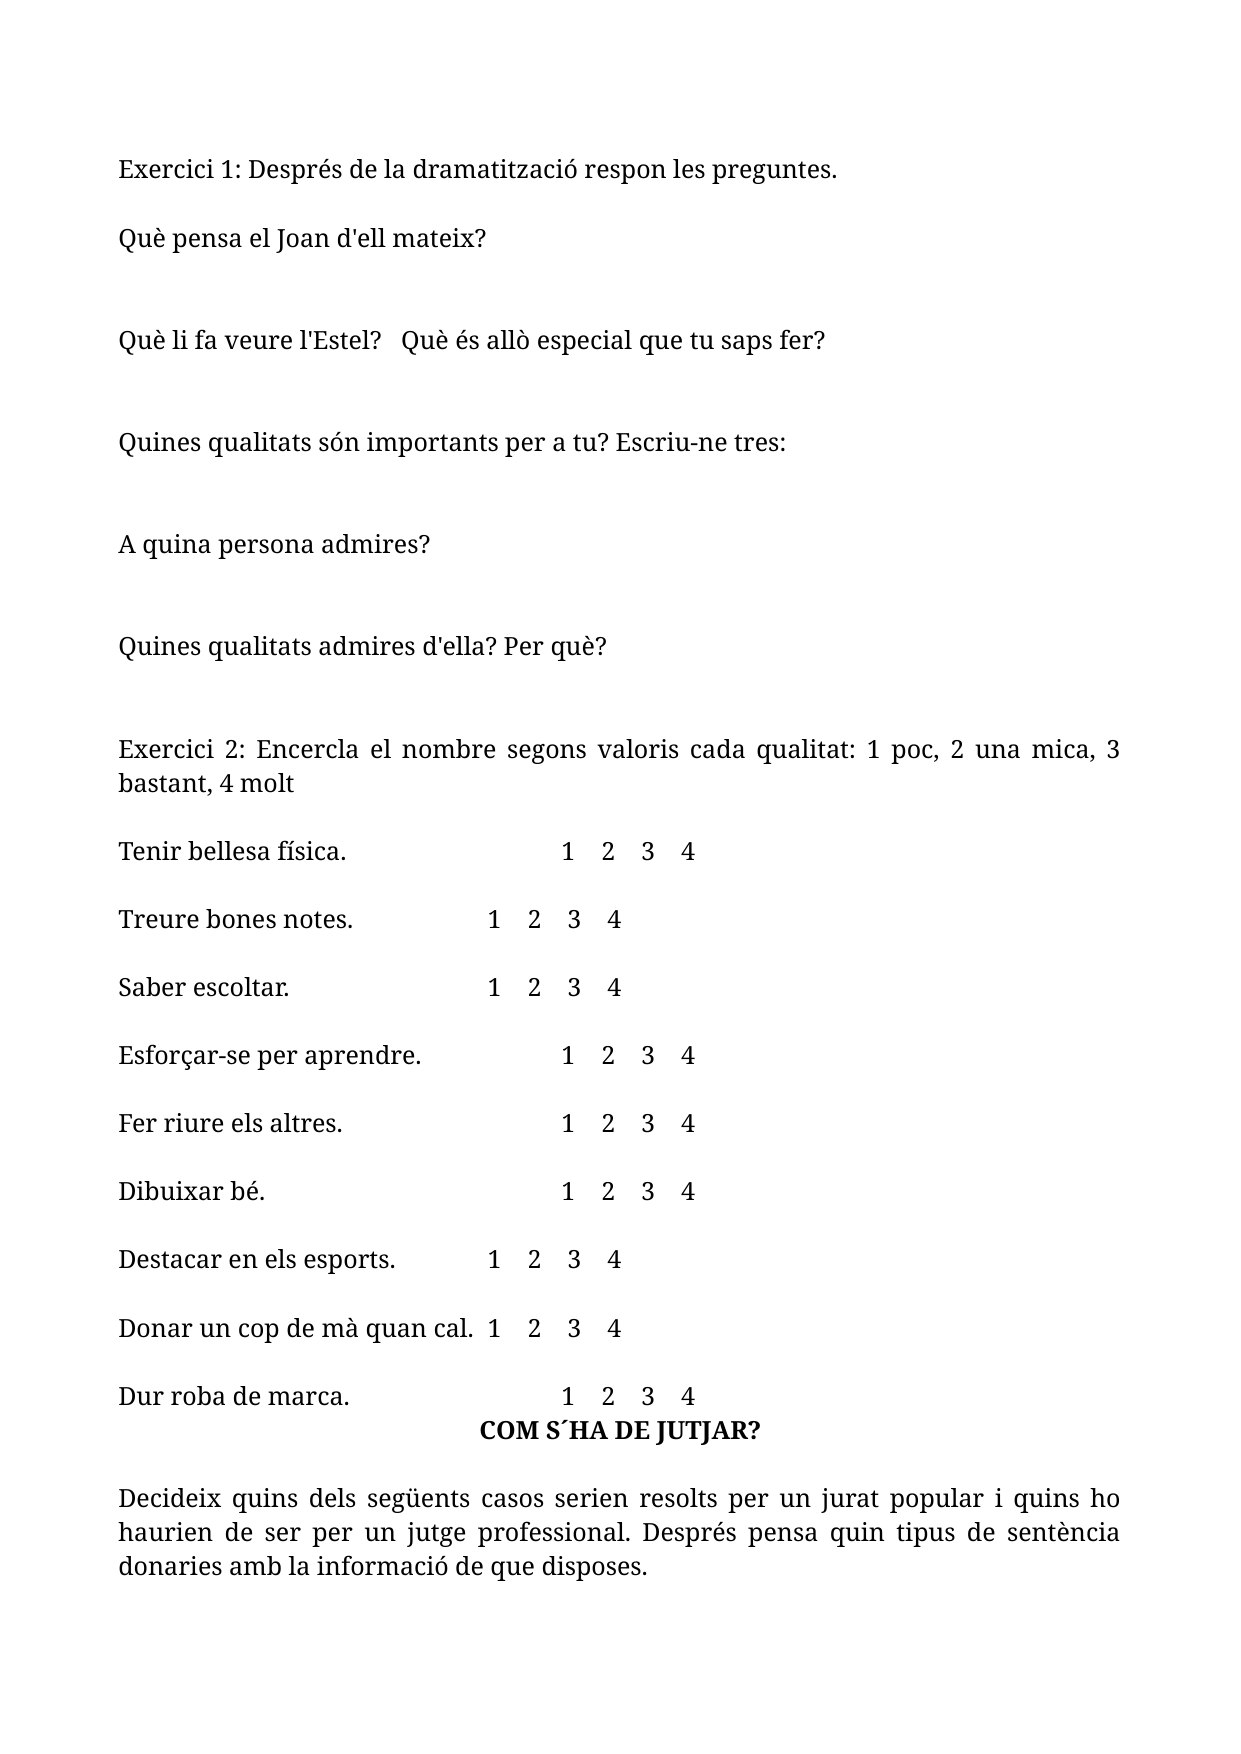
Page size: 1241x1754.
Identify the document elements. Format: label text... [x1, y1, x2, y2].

text Quines qualitats admires d'ella? Per què? [118, 629, 1122, 663]
text Exercici 1: Després de la dramatització respon les preguntes. [118, 152, 1122, 186]
text Dur roba de marca. 1 2 3 4 [118, 1378, 1122, 1412]
text Decideix quins dels següents casos serien resolts per un jurat popular i quins ho haurien de ser per un jutge professional. Després pensa quin tipus de sentència donaries amb la informació de que disposes. [118, 1481, 1122, 1583]
text Tenir bellesa física. 1 2 3 4 [118, 833, 1122, 867]
text Saber escoltar. 1 2 3 4 [118, 970, 1122, 1004]
text Treure bones notes. 1 2 3 4 [118, 902, 1122, 936]
text A quina persona admires? [118, 527, 1122, 561]
text Fer riure els altres. 1 2 3 4 [118, 1106, 1122, 1140]
text Quines qualitats són importants per a tu? Escriu-ne tres: [118, 425, 1122, 459]
text Què pensa el Joan d'ell mateix? [118, 220, 1122, 254]
text Esforçar-se per aprendre. 1 2 3 4 [118, 1038, 1122, 1072]
text Dibuixar bé. 1 2 3 4 [118, 1174, 1122, 1208]
text COM S´HA DE JUTJAR? [118, 1412, 1122, 1447]
text Donar un cop de mà quan cal. 1 2 3 4 [118, 1310, 1122, 1344]
text Exercici 2: Encercla el nombre segons valoris cada qualitat: 1 poc, 2 una mica, 3 bastant, 4 molt [118, 731, 1122, 799]
text Destacar en els esports. 1 2 3 4 [118, 1242, 1122, 1276]
text Què li fa veure l'Estel? Què és allò especial que tu saps fer? [118, 322, 1122, 357]
